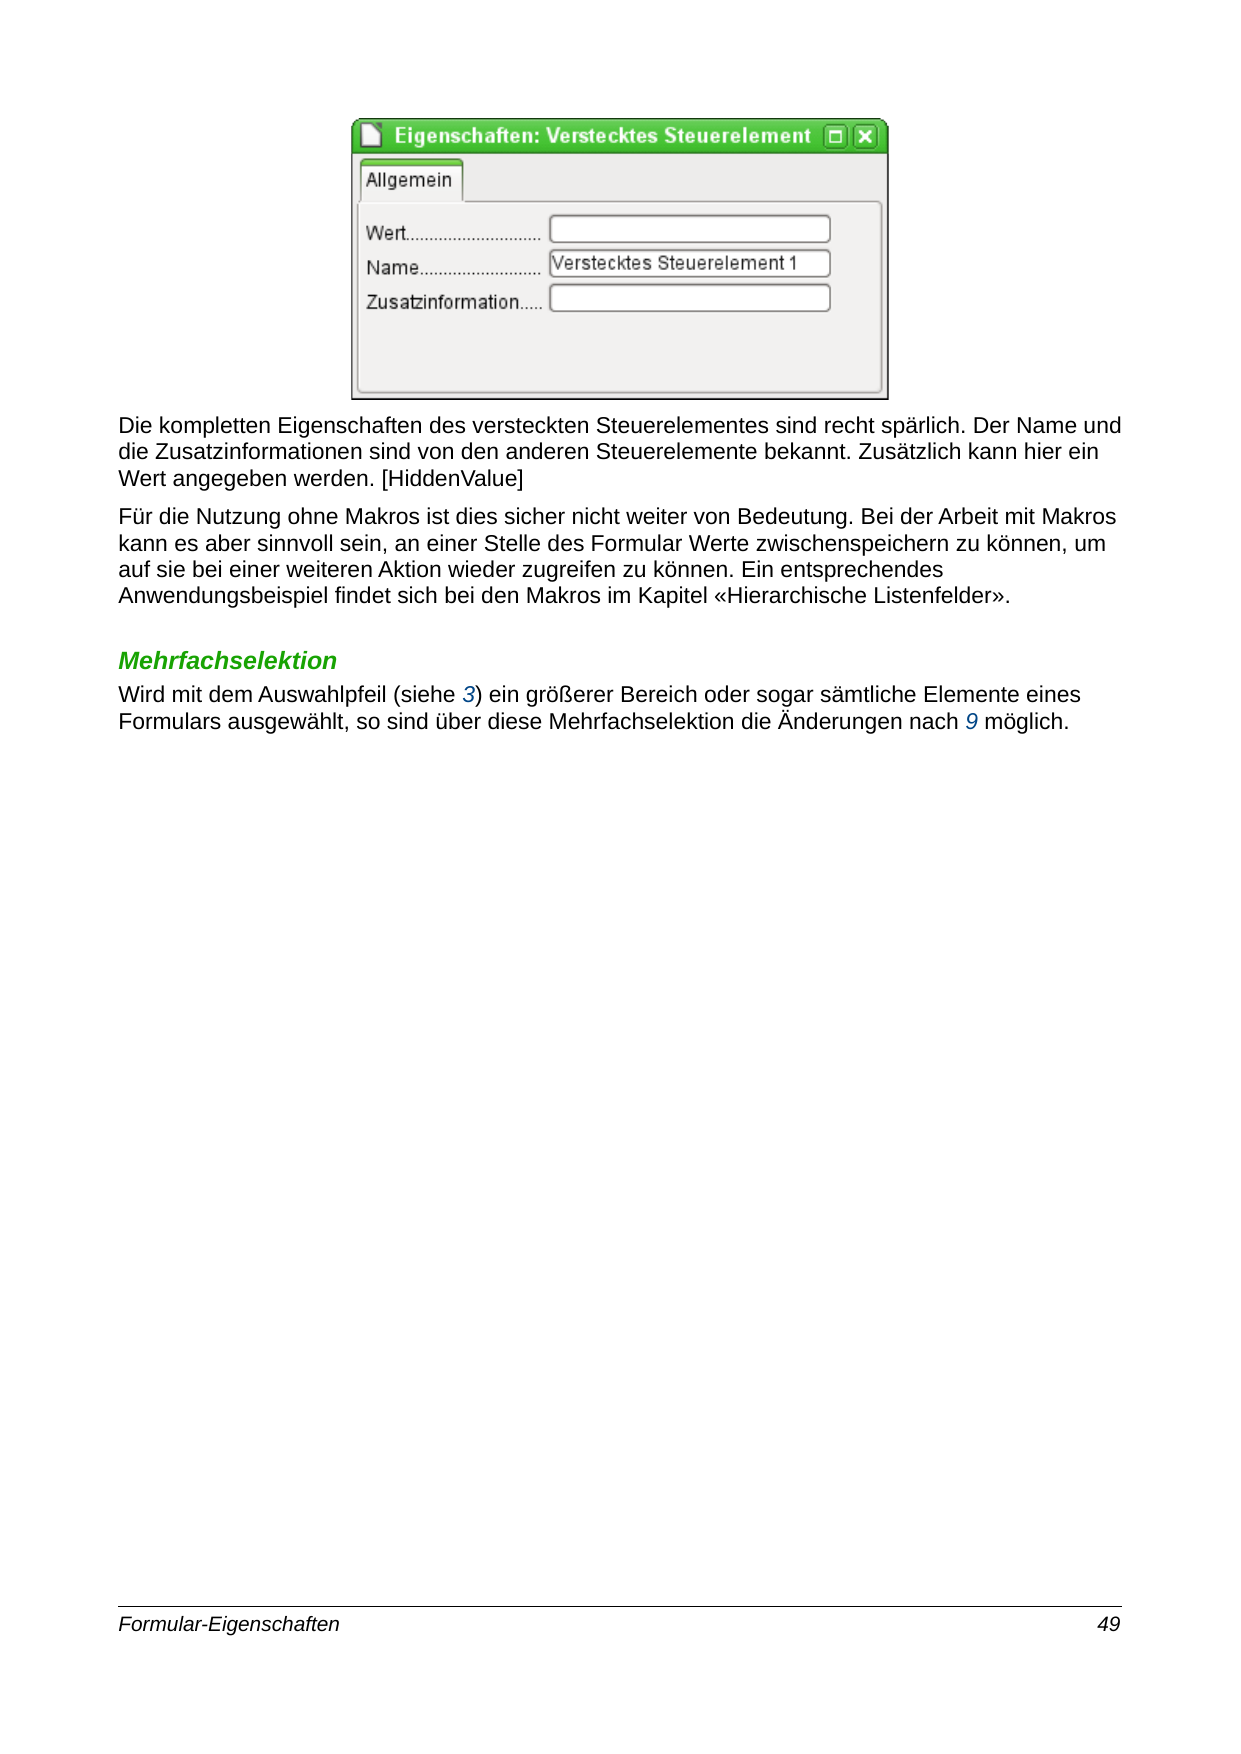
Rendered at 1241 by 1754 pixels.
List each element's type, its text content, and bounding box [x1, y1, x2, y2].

subtitle Mehrfachselektion [118, 646, 1122, 675]
picture [351, 118, 889, 400]
text Die kompletten Eigenschaften des versteckten Steuerelementes sind recht spärlich. Der Name und die Zusatzinformationen sind von den anderen Steuerelemente bekannt. Zusätzlich kann hier ein Wert angegeben werden. [HiddenValue] [118, 412, 1122, 491]
text Wird mit dem Auswahlpfeil (siehe Abbildung 3) ein größerer Bereich oder sogar sämtliche Elemente eines Formulars ausgewählt, so sind über diese Mehrfachselektion die Änderungen nach Abbildung 9 möglich. [118, 681, 1122, 734]
text Für die Nutzung ohne Makros ist dies sicher nicht weiter von Bedeutung. Bei der Arbeit mit Makros kann es aber sinnvoll sein, an einer Stelle des Formular Werte zwischenspeichern zu können, um auf sie bei einer weiteren Aktion wieder zugreifen zu können. Ein entsprechendes Anwendungsbeispiel findet sich bei den Makros im Kapitel «Hierarchische Listenfelder». [118, 503, 1122, 609]
